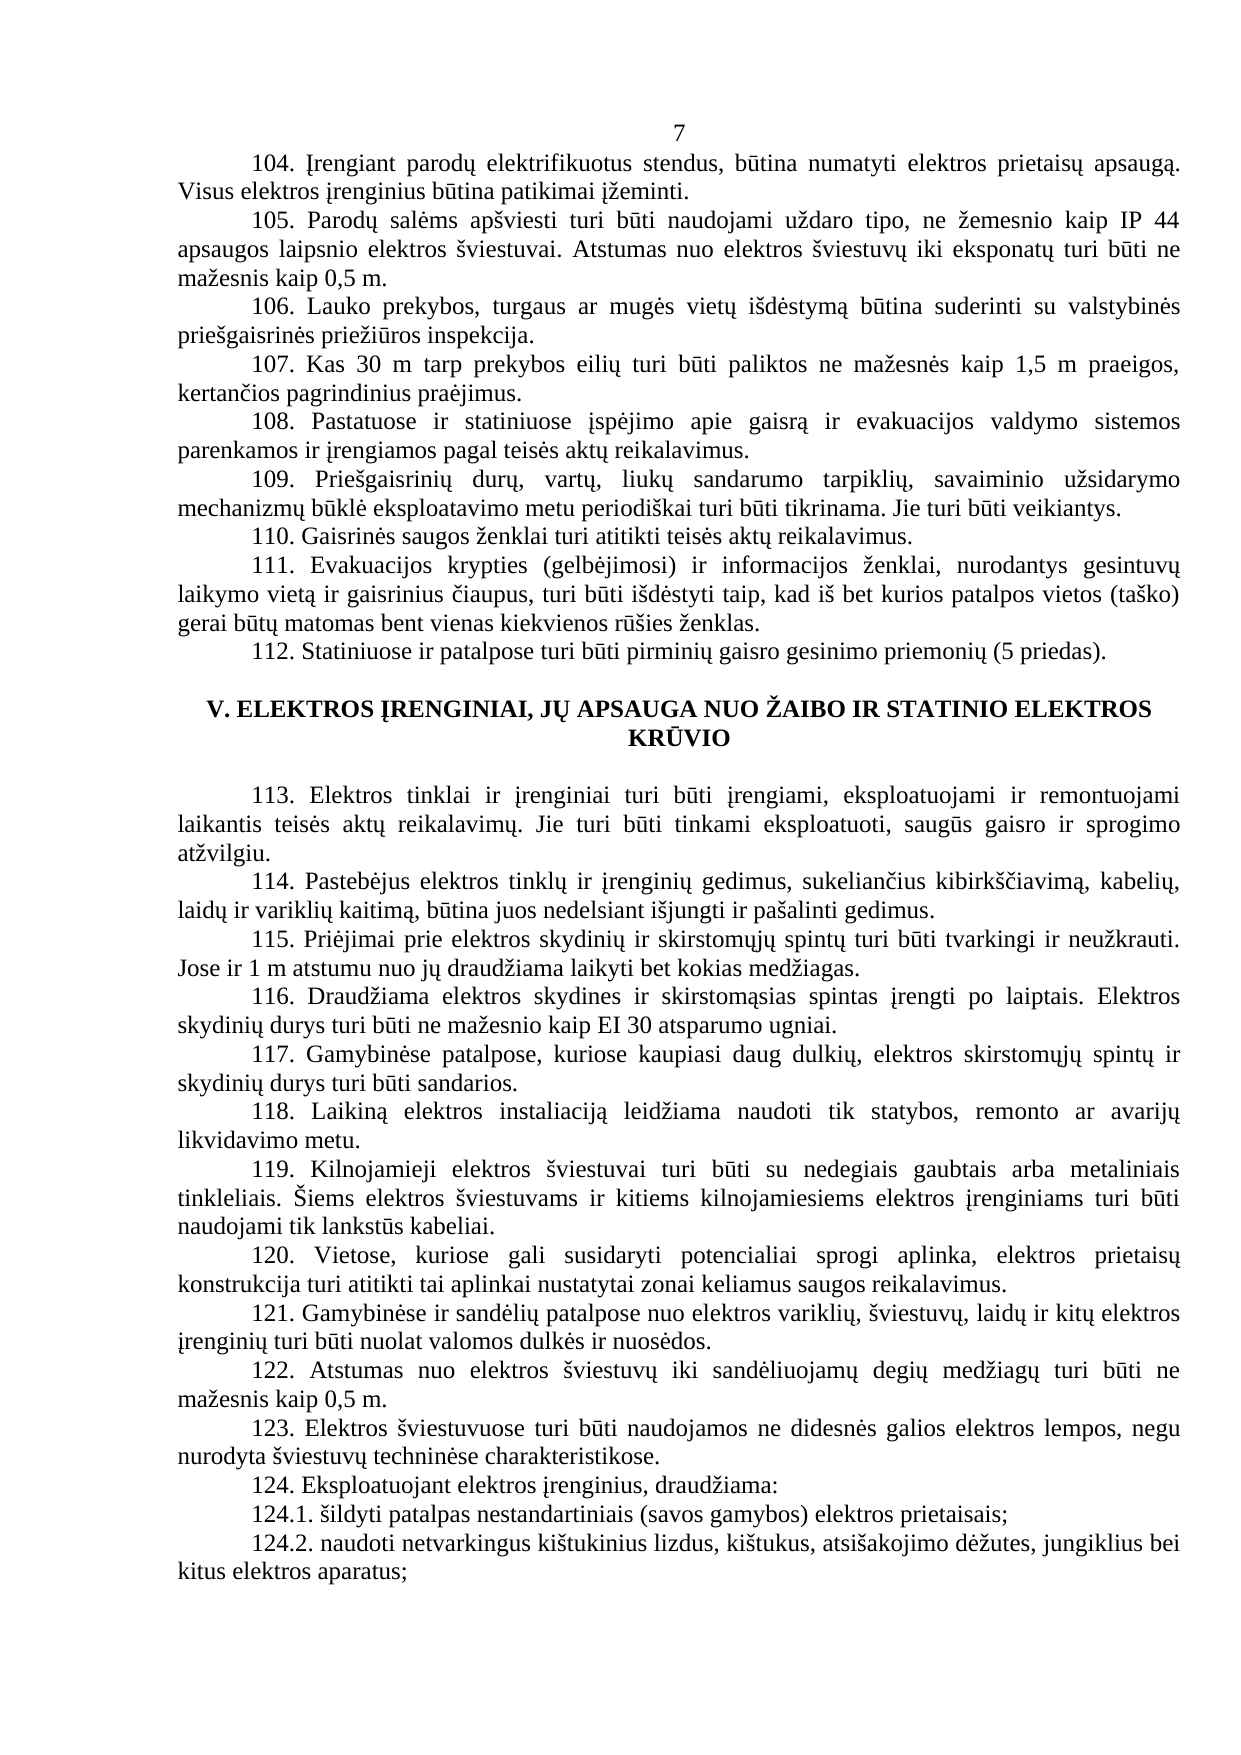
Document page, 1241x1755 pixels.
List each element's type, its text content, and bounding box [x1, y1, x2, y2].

text 119. Kilnojamieji elektros šviestuvai turi būti su nedegiais gaubtais arba metaliniais tinkleliais. Šiems elektros šviestuvams ir kitiems kilnojamiesiems elektros įrenginiams turi būti naudojami tik lankstūs kabeliai. [177, 1154, 1181, 1240]
text 104. Įrengiant parodų elektrifikuotus stendus, būtina numatyti elektros prietaisų apsaugą. Visus elektros įrenginius būtina patikimai įžeminti. [177, 148, 1181, 205]
text 106. Lauko prekybos, turgaus ar mugės vietų išdėstymą būtina suderinti su valstybinės priešgaisrinės priežiūros inspekcija. [177, 291, 1181, 349]
text 116. Draudžiama elektros skydines ir skirstomąsias spintas įrengti po laiptais. Elektros skydinių durys turi būti ne mažesnio kaip EI 30 atsparumo ugniai. [177, 981, 1181, 1039]
text 120. Vietose, kuriose gali susidaryti potencialiai sprogi aplinka, elektros prietaisų konstrukcija turi atitikti tai aplinkai nustatytai zonai keliamus saugos reikalavimus. [177, 1240, 1181, 1298]
text 105. Parodų salėms apšviesti turi būti naudojami uždaro tipo, ne žemesnio kaip IP 44 apsaugos laipsnio elektros šviestuvai. Atstumas nuo elektros šviestuvų iki eksponatų turi būti ne mažesnis kaip 0,5 m. [177, 205, 1181, 291]
text 124.2. naudoti netvarkingus kištukinius lizdus, kištukus, atsišakojimo dėžutes, jungiklius bei kitus elektros aparatus; [177, 1528, 1181, 1585]
text 118. Laikiną elektros instaliaciją leidžiama naudoti tik statybos, remonto ar avarijų likvidavimo metu. [177, 1096, 1181, 1154]
text 121. Gamybinėse ir sandėlių patalpose nuo elektros variklių, šviestuvų, laidų ir kitų elektros įrenginių turi būti nuolat valomos dulkės ir nuosėdos. [177, 1298, 1181, 1355]
text 113. Elektros tinklai ir įrenginiai turi būti įrengiami, eksploatuojami ir remontuojami laikantis teisės aktų reikalavimų. Jie turi būti tinkami eksploatuoti, saugūs gaisro ir sprogimo atžvilgiu. [177, 780, 1181, 866]
text 111. Evakuacijos krypties (gelbėjimosi) ir informacijos ženklai, nurodantys gesintuvų laikymo vietą ir gaisrinius čiaupus, turi būti išdėstyti taip, kad iš bet kurios patalpos vietos (taško) gerai būtų matomas bent vienas kiekvienos rūšies ženklas. [177, 550, 1181, 636]
text V. ELEKTROS ĮRENGINIAI, JŲ APSAUGA NUO ŽAIBO IR STATINIO ELEKTROS KRŪVIO [177, 694, 1181, 751]
text 110. Gaisrinės saugos ženklai turi atitikti teisės aktų reikalavimus. [177, 521, 1181, 550]
text 108. Pastatuose ir statiniuose įspėjimo apie gaisrą ir evakuacijos valdymo sistemos parenkamos ir įrengiamos pagal teisės aktų reikalavimus. [177, 406, 1181, 464]
text 124.1. šildyti patalpas nestandartiniais (savos gamybos) elektros prietaisais; [177, 1499, 1181, 1528]
text 109. Priešgaisrinių durų, vartų, liukų sandarumo tarpiklių, savaiminio užsidarymo mechanizmų būklė eksploatavimo metu periodiškai turi būti tikrinama. Jie turi būti veikiantys. [177, 464, 1181, 521]
text 114. Pastebėjus elektros tinklų ir įrenginių gedimus, sukeliančius kibirkščiavimą, kabelių, laidų ir variklių kaitimą, būtina juos nedelsiant išjungti ir pašalinti gedimus. [177, 866, 1181, 924]
text 112. Statiniuose ir patalpose turi būti pirminių gaisro gesinimo priemonių (5 priedas). [177, 636, 1181, 665]
text 117. Gamybinėse patalpose, kuriose kaupiasi daug dulkių, elektros skirstomųjų spintų ir skydinių durys turi būti sandarios. [177, 1039, 1181, 1096]
text 124. Eksploatuojant elektros įrenginius, draudžiama: [177, 1470, 1181, 1499]
text 122. Atstumas nuo elektros šviestuvų iki sandėliuojamų degių medžiagų turi būti ne mažesnis kaip 0,5 m. [177, 1355, 1181, 1413]
text 123. Elektros šviestuvuose turi būti naudojamos ne didesnės galios elektros lempos, negu nurodyta šviestuvų techninėse charakteristikose. [177, 1413, 1181, 1470]
text 115. Priėjimai prie elektros skydinių ir skirstomųjų spintų turi būti tvarkingi ir neužkrauti. Jose ir 1 m atstumu nuo jų draudžiama laikyti bet kokias medžiagas. [177, 924, 1181, 981]
text 107. Kas 30 m tarp prekybos eilių turi būti paliktos ne mažesnės kaip 1,5 m praeigos, kertančios pagrindinius praėjimus. [177, 349, 1181, 406]
